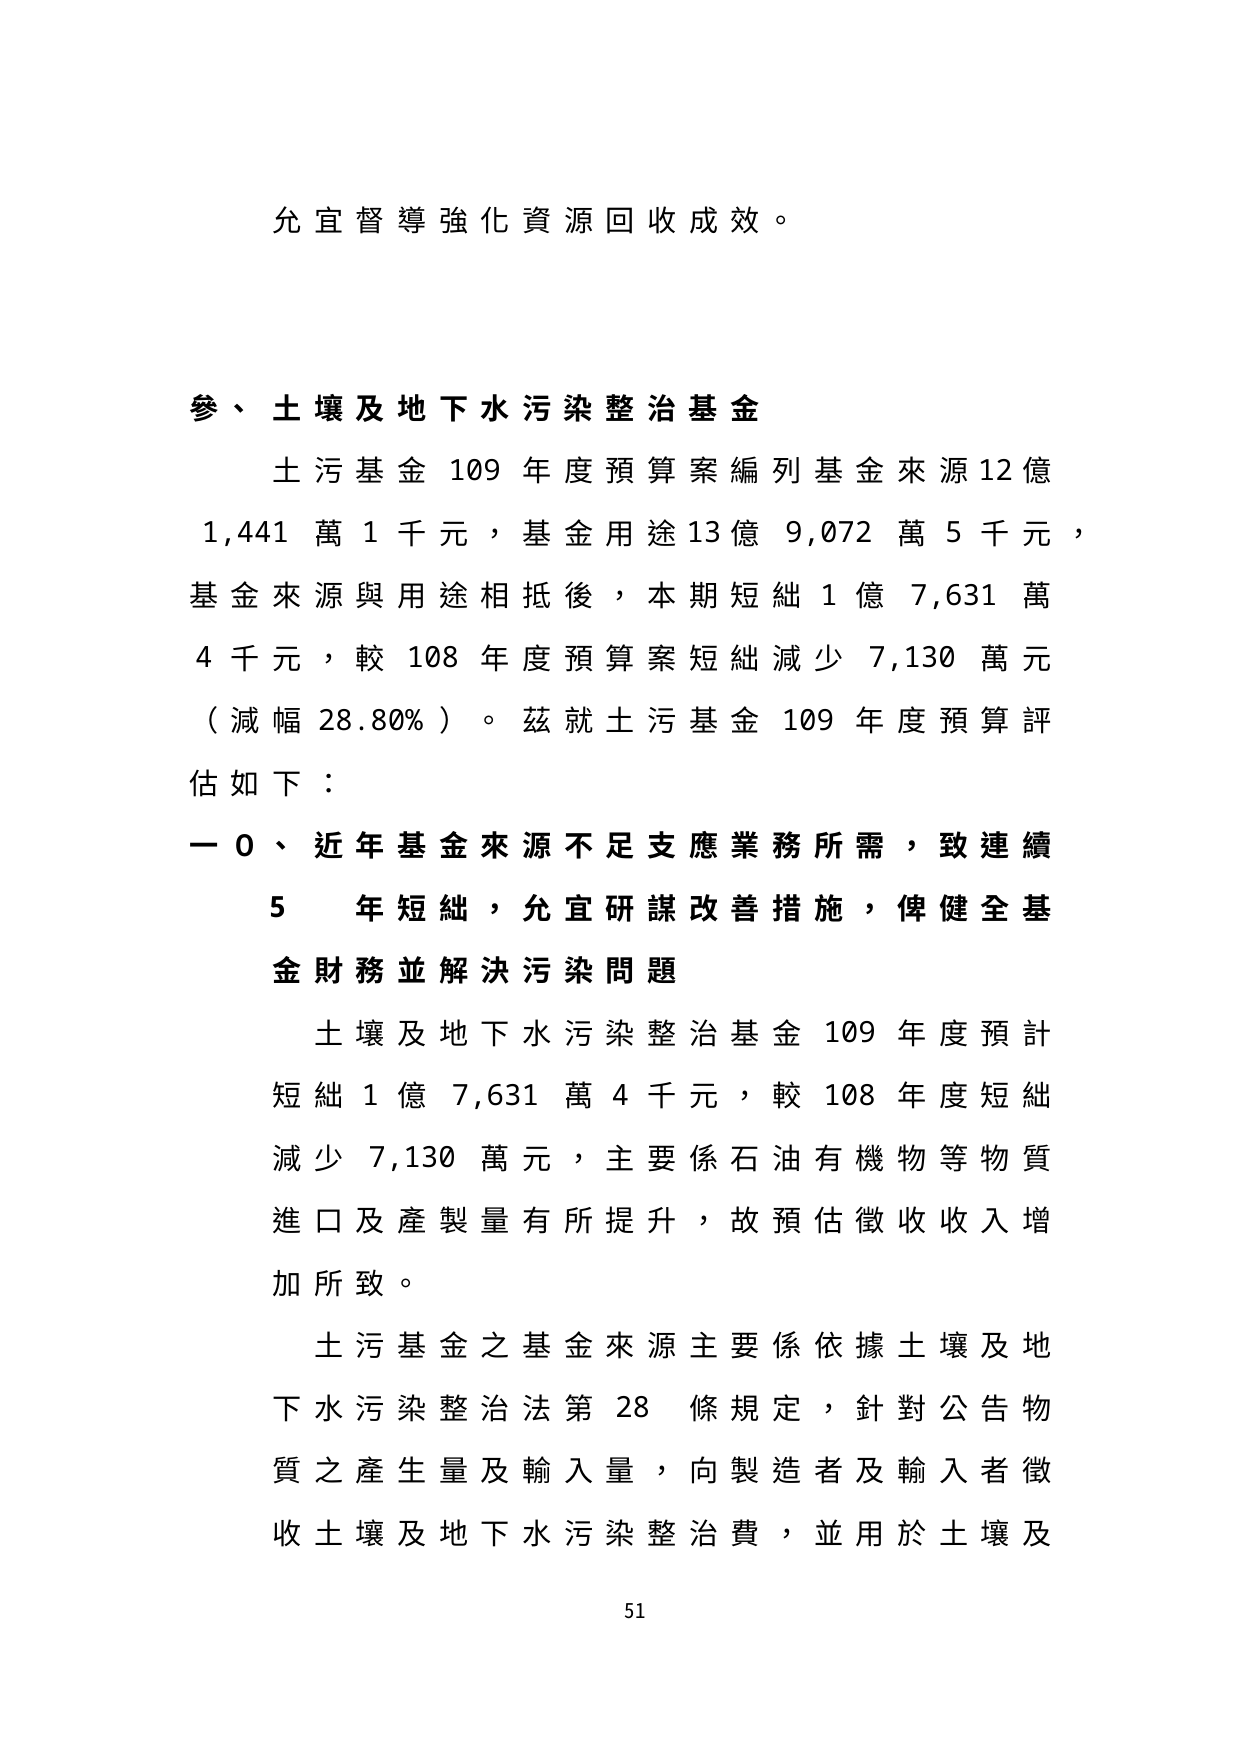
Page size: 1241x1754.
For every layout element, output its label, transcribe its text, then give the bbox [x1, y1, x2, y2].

text 參、土壤及地下水污染整治基金 [183, 365, 1058, 427]
text 土壤及地下水污染整治基金109年度預計短絀1億7,631萬4千元，較108年度短絀減少7,130萬元，主要係石油有機物等物質進口及產製量有所提升，故預估徵收收入增加所致。 [242, 990, 1058, 1302]
text 一０、近年基金來源不足支應業務所需，致連續5 年短絀，允宜研謀改善措施，俾健全基金財務並解決污染問題 [183, 802, 1058, 990]
text 綜上，資源回收管理基金按年補助政府機關辦理資源回收工作計畫，惟近年來22個執行機關中，達成資源回收目標率者未及半數，允宜督導強化資源回收成效。 [242, 177, 1058, 240]
text 土污基金之基金來源主要係依據土壤及地下水污染整治法第28 條規定，針對公告物質之產生量及輸入量，向製造者及輸入者徵收土壤及地下水污染整治費，並用於土壤及 [242, 1302, 1058, 1552]
text 土污基金109年度預算案編列基金來源12億1,441萬1千元，基金用途13億9,072萬5千元，基金來源與用途相抵後，本期短絀1億7,631萬4千元，較108年度預算案短絀減少7,130萬元（減幅28.80%）。茲就土污基金109年度預算評估如下： [183, 427, 1058, 802]
